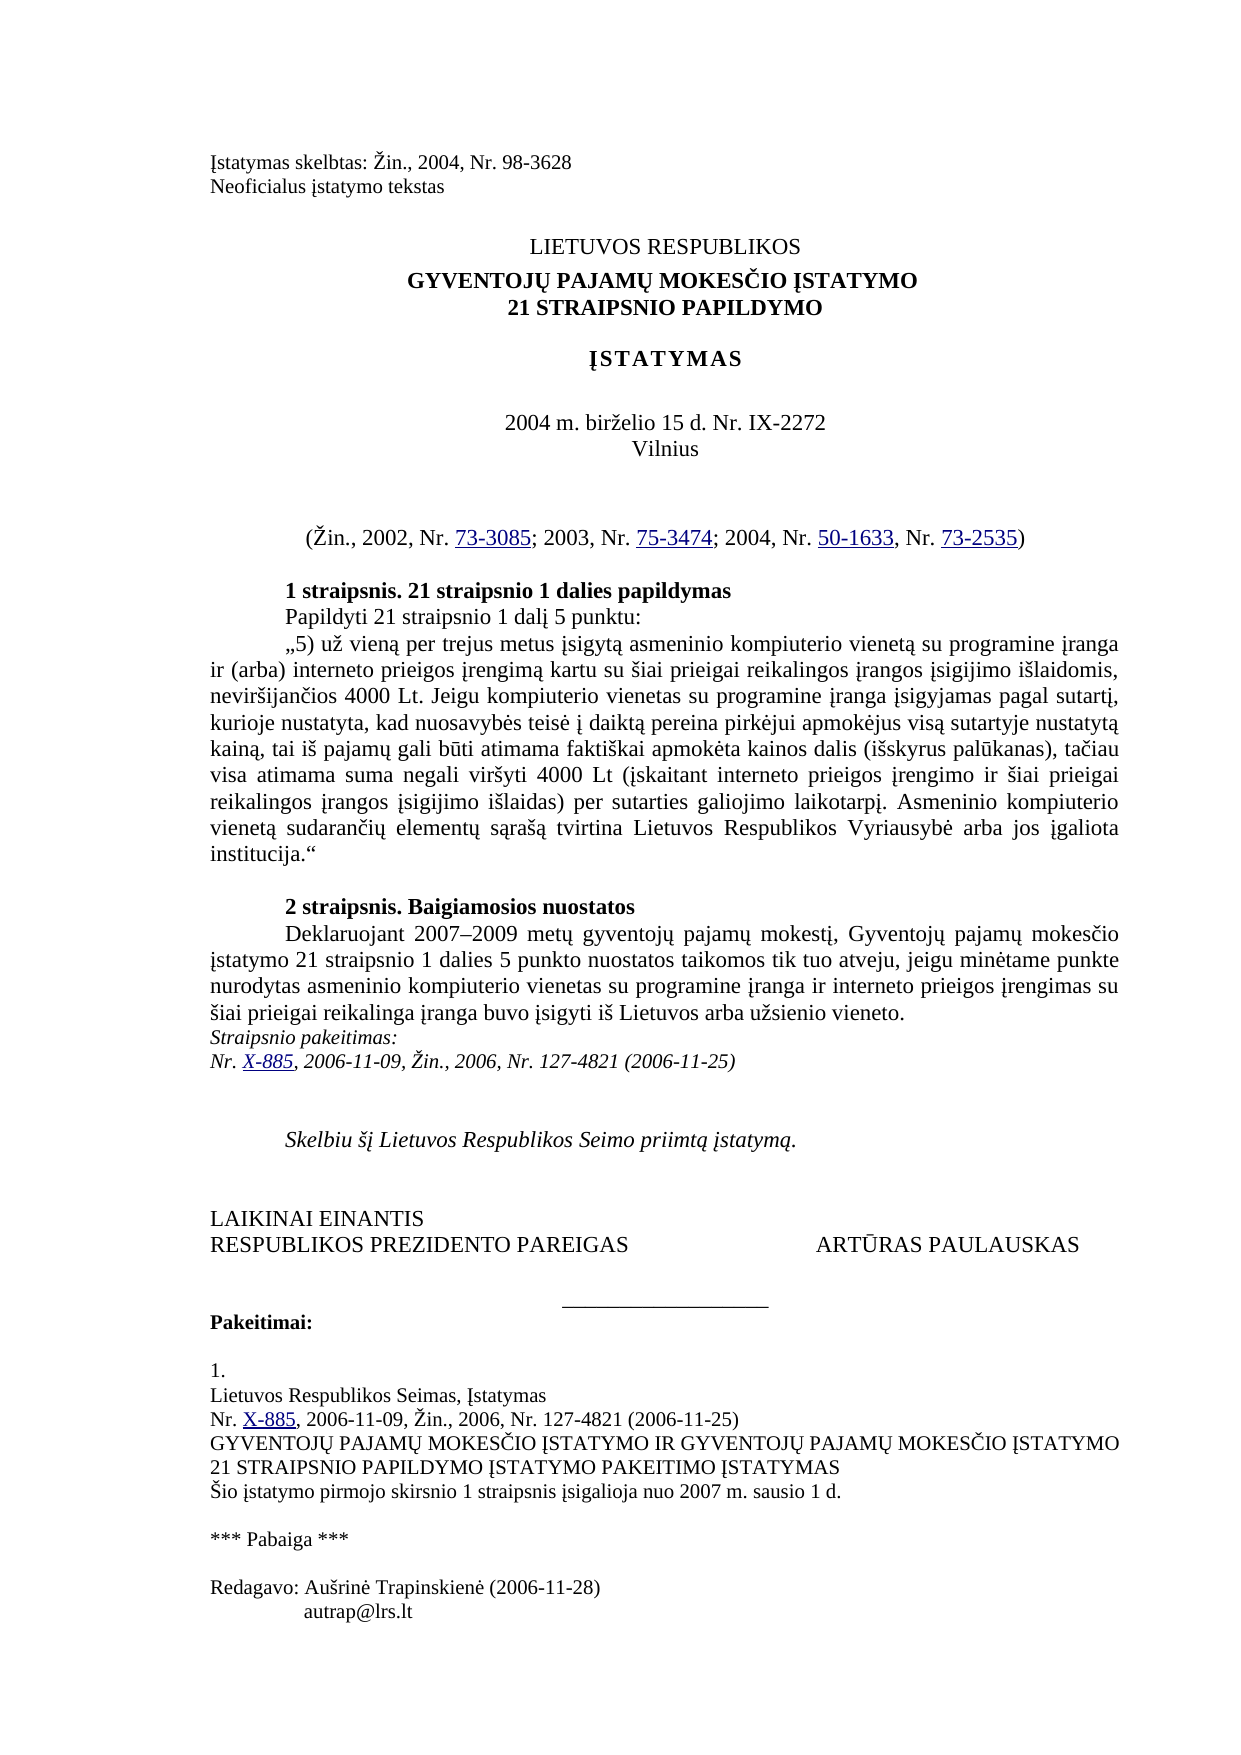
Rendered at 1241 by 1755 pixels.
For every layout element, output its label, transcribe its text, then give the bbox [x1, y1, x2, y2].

text Neoficialus įstatymo tekstas [210, 174, 1120, 198]
text Lietuvos Respublikos Seimas, Įstatymas [210, 1382, 1120, 1407]
text Deklaruojant 2007–2009 metų gyventojų pajamų mokestį, Gyventojų pajamų mokesčio įstatymo 21 straipsnio 1 dalies 5 punkto nuostatos taikomos tik tuo atveju, jeigu minėtame punkte nurodytas asmeninio kompiuterio vienetas su programine įranga ir interneto prieigos įrengimas su šiai prieigai reikalinga įranga buvo įsigyti iš Lietuvos arba užsienio vieneto. [210, 919, 1120, 1025]
text Nr. X-885, 2006-11-09, Žin., 2006, Nr. 127-4821 (2006-11-25) [210, 1049, 1120, 1073]
text GYVENTOJŲ PAJAMŲ MOKESČIO ĮSTATYMO IR GYVENTOJŲ PAJAMŲ MOKESČIO ĮSTATYMO 21 STRAIPSNIO PAPILDYMO ĮSTATYMO PAKEITIMO ĮSTATYMAS [210, 1431, 1120, 1479]
text Redagavo: Aušrinė Trapinskienė (2006-11-28) [210, 1575, 1120, 1599]
text *** Pabaiga *** [210, 1527, 1120, 1551]
text Šio įstatymo pirmojo skirsnio 1 straipsnis įsigalioja nuo 2007 m. sausio 1 d. [210, 1479, 1120, 1503]
text LIETUVOS RESPUBLIKOS [210, 233, 1120, 259]
text 21 STRAIPSNIO PAPILDYMO [210, 294, 1120, 320]
text ĮSTATYMAS [210, 345, 1120, 372]
text (Žin., 2002, Nr. 73-3085; 2003, Nr. 75-3474; 2004, Nr. 50-1633, Nr. 73-2535) [210, 524, 1120, 551]
text 2 straipsnis. Baigiamosios nuostatos [210, 893, 1120, 919]
text Pakeitimai: [210, 1310, 1120, 1334]
text Įstatymas skelbtas: Žin., 2004, Nr. 98-3628 [210, 150, 1120, 174]
text autrap@lrs.lt [210, 1599, 1120, 1623]
text RESPUBLIKOS PREZIDENTO PAREIGAS ARTŪRAS PAULAUSKAS [210, 1231, 1120, 1258]
text LAIKINAI EINANTIS [210, 1205, 1120, 1231]
text 2004 m. birželio 15 d. Nr. IX-2272 Vilnius [210, 409, 1120, 462]
text „5) už vieną per trejus metus įsigytą asmeninio kompiuterio vienetą su programine įranga ir (arba) interneto prieigos įrengimą kartu su šiai prieigai reikalingos įrangos įsigijimo išlaidomis, neviršijančios 4000 Lt. Jeigu kompiuterio vienetas su programine įranga įsigyjamas pagal sutartį, kurioje nustatyta, kad nuosavybės teisė į daiktą pereina pirkėjui apmokėjus visą sutartyje nustatytą kainą, tai iš pajamų gali būti atimama faktiškai apmokėta kainos dalis (išskyrus palūkanas), tačiau visa atimama suma negali viršyti 4000 Lt (įskaitant interneto prieigos įrengimo ir šiai prieigai reikalingos įrangos įsigijimo išlaidas) per sutarties galiojimo laikotarpį. Asmeninio kompiuterio vienetą sudarančių elementų sąrašą tvirtina Lietuvos Respublikos Vyriausybė arba jos įgaliota institucija.“ [210, 630, 1120, 867]
text Papildyti 21 straipsnio 1 dalį 5 punktu: [210, 603, 1120, 630]
text Skelbiu šį Lietuvos Respublikos Seimo priimtą įstatymą. [210, 1126, 1120, 1152]
text __________________ [210, 1284, 1120, 1310]
text 1 straipsnis. 21 straipsnio 1 dalies papildymas [210, 577, 1120, 603]
text Straipsnio pakeitimas: [210, 1025, 1120, 1049]
text 1. [210, 1358, 1120, 1382]
text GYVENTOJŲ PAJAMŲ MOKESČIO ĮSTATYMO [210, 267, 1120, 294]
text Nr. X-885, 2006-11-09, Žin., 2006, Nr. 127-4821 (2006-11-25) [210, 1407, 1120, 1431]
